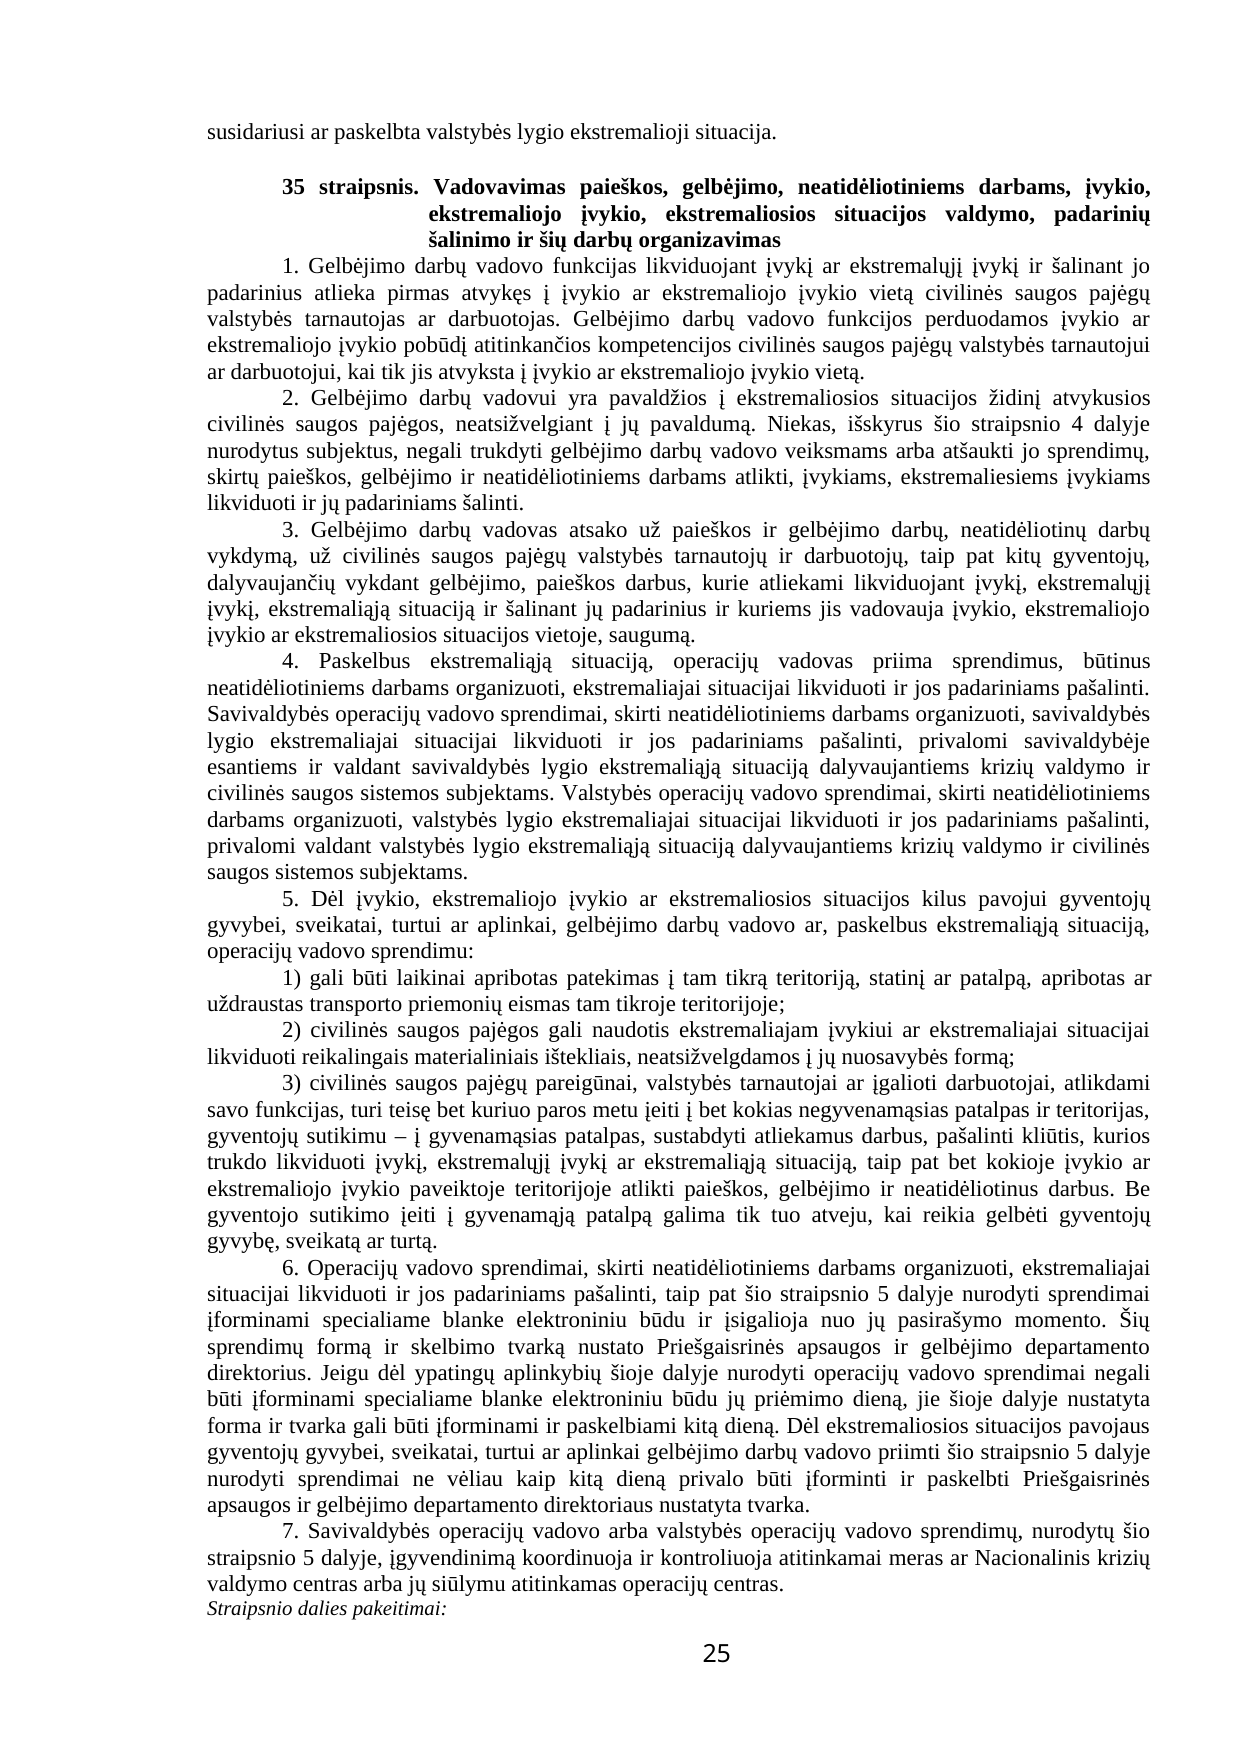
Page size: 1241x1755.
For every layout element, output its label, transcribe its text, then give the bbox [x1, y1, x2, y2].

text 2. Gelbėjimo darbų vadovui yra pavaldžios į ekstremaliosios situacijos židinį atvykusios civilinės saugos pajėgos, neatsižvelgiant į jų pavaldumą. Niekas, išskyrus šio straipsnio 4 dalyje nurodytus subjektus, negali trukdyti gelbėjimo darbų vadovo veiksmams arba atšaukti jo sprendimų, skirtų paieškos, gelbėjimo ir neatidėliotiniems darbams atlikti, įvykiams, ekstremaliesiems įvykiams likviduoti ir jų padariniams šalinti. [207, 384, 1152, 516]
text 6. Operacijų vadovo sprendimai, skirti neatidėliotiniems darbams organizuoti, ekstremaliajai situacijai likviduoti ir jos padariniams pašalinti, taip pat šio straipsnio 5 dalyje nurodyti sprendimai įforminami specialiame blanke elektroniniu būdu ir įsigalioja nuo jų pasirašymo momento. Šių sprendimų formą ir skelbimo tvarką nustato Priešgaisrinės apsaugos ir gelbėjimo departamento direktorius. Jeigu dėl ypatingų aplinkybių šioje dalyje nurodyti operacijų vadovo sprendimai negali būti įforminami specialiame blanke elektroniniu būdu jų priėmimo dieną, jie šioje dalyje nustatyta forma ir tvarka gali būti įforminami ir paskelbiami kitą dieną. Dėl ekstremaliosios situacijos pavojaus gyventojų gyvybei, sveikatai, turtui ar aplinkai gelbėjimo darbų vadovo priimti šio straipsnio 5 dalyje nurodyti sprendimai ne vėliau kaip kitą dieną privalo būti įforminti ir paskelbti Priešgaisrinės apsaugos ir gelbėjimo departamento direktoriaus nustatyta tvarka. [207, 1254, 1152, 1517]
text 35 straipsnis. Vadovavimas paieškos, gelbėjimo, neatidėliotiniems darbams, įvykio, ekstremaliojo įvykio, ekstremaliosios situacijos valdymo, padarinių šalinimo ir šių darbų organizavimas [282, 173, 1152, 252]
text 2) civilinės saugos pajėgos gali naudotis ekstremaliajam įvykiui ar ekstremaliajai situacijai likviduoti reikalingais materialiniais ištekliais, neatsižvelgdamos į jų nuosavybės formą; [207, 1017, 1152, 1069]
text 7. Savivaldybės operacijų vadovo arba valstybės operacijų vadovo sprendimų, nurodytų šio straipsnio 5 dalyje, įgyvendinimą koordinuoja ir kontroliuoja atitinkamai meras ar Nacionalinis krizių valdymo centras arba jų siūlymu atitinkamas operacijų centras. [207, 1517, 1152, 1596]
text 4. Paskelbus ekstremaliąją situaciją, operacijų vadovas priima sprendimus, būtinus neatidėliotiniems darbams organizuoti, ekstremaliajai situacijai likviduoti ir jos padariniams pašalinti. Savivaldybės operacijų vadovo sprendimai, skirti neatidėliotiniems darbams organizuoti, savivaldybės lygio ekstremaliajai situacijai likviduoti ir jos padariniams pašalinti, privalomi savivaldybėje esantiems ir valdant savivaldybės lygio ekstremaliąją situaciją dalyvaujantiems krizių valdymo ir civilinės saugos sistemos subjektams. Valstybės operacijų vadovo sprendimai, skirti neatidėliotiniems darbams organizuoti, valstybės lygio ekstremaliajai situacijai likviduoti ir jos padariniams pašalinti, privalomi valdant valstybės lygio ekstremaliąją situaciją dalyvaujantiems krizių valdymo ir civilinės saugos sistemos subjektams. [207, 648, 1152, 885]
text 1. Gelbėjimo darbų vadovo funkcijas likviduojant įvykį ar ekstremalųjį įvykį ir šalinant jo padarinius atlieka pirmas atvykęs į įvykio ar ekstremaliojo įvykio vietą civilinės saugos pajėgų valstybės tarnautojas ar darbuotojas. Gelbėjimo darbų vadovo funkcijos perduodamos įvykio ar ekstremaliojo įvykio pobūdį atitinkančios kompetencijos civilinės saugos pajėgų valstybės tarnautojui ar darbuotojui, kai tik jis atvyksta į įvykio ar ekstremaliojo įvykio vietą. [207, 252, 1152, 384]
text 3. Gelbėjimo darbų vadovas atsako už paieškos ir gelbėjimo darbų, neatidėliotinų darbų vykdymą, už civilinės saugos pajėgų valstybės tarnautojų ir darbuotojų, taip pat kitų gyventojų, dalyvaujančių vykdant gelbėjimo, paieškos darbus, kurie atliekami likviduojant įvykį, ekstremalųjį įvykį, ekstremaliąją situaciją ir šalinant jų padarinius ir kuriems jis vadovauja įvykio, ekstremaliojo įvykio ar ekstremaliosios situacijos vietoje, saugumą. [207, 516, 1152, 648]
text 1) gali būti laikinai apribotas patekimas į tam tikrą teritoriją, statinį ar patalpą, apribotas ar uždraustas transporto priemonių eismas tam tikroje teritorijoje; [207, 964, 1152, 1017]
text 5. Dėl įvykio, ekstremaliojo įvykio ar ekstremaliosios situacijos kilus pavojui gyventojų gyvybei, sveikatai, turtui ar aplinkai, gelbėjimo darbų vadovo ar, paskelbus ekstremaliąją situaciją, operacijų vadovo sprendimu: [207, 885, 1152, 964]
text susidariusi ar paskelbta valstybės lygio ekstremalioji situacija. [207, 118, 1152, 144]
text Straipsnio dalies pakeitimai: [207, 1596, 1152, 1620]
text 3) civilinės saugos pajėgų pareigūnai, valstybės tarnautojai ar įgalioti darbuotojai, atlikdami savo funkcijas, turi teisę bet kuriuo paros metu įeiti į bet kokias negyvenamąsias patalpas ir teritorijas, gyventojų sutikimu – į gyvenamąsias patalpas, sustabdyti atliekamus darbus, pašalinti kliūtis, kurios trukdo likviduoti įvykį, ekstremalųjį įvykį ar ekstremaliąją situaciją, taip pat bet kokioje įvykio ar ekstremaliojo įvykio paveiktoje teritorijoje atlikti paieškos, gelbėjimo ir neatidėliotinus darbus. Be gyventojo sutikimo įeiti į gyvenamąją patalpą galima tik tuo atveju, kai reikia gelbėti gyventojų gyvybę, sveikatą ar turtą. [207, 1069, 1152, 1254]
